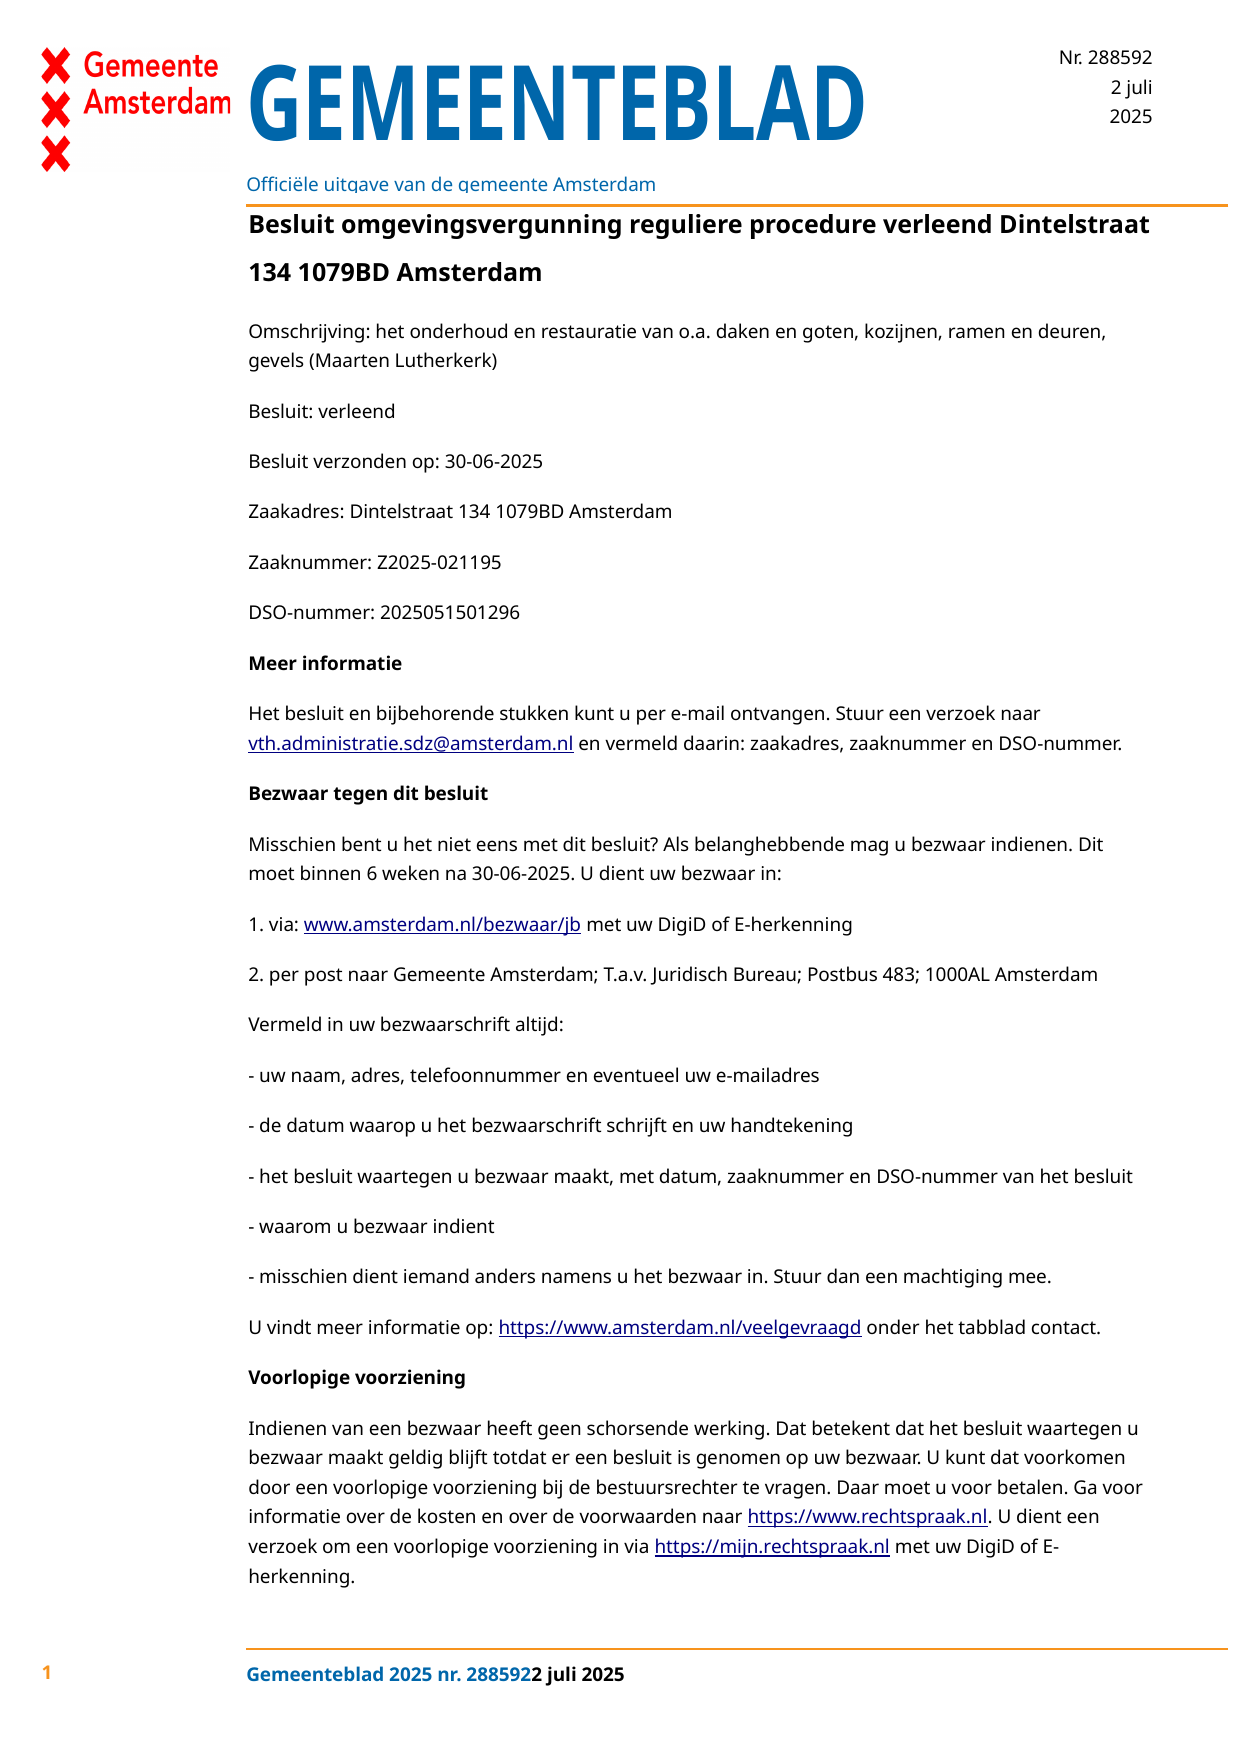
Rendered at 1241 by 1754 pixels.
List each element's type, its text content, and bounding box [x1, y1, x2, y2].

picture [41, 47, 231, 172]
text - de datum waarop u het bezwaarschrift schrijft en uw handtekening [248, 1112, 1152, 1138]
text Besluit omgevingsvergunning reguliere procedure verleend Dintelstraat 134 1079BD Amsterdam [248, 207, 1152, 288]
text U vindt meer informatie op: https://www.amsterdam.nl/veelgevraagd onder het tabblad contact. [248, 1314, 1152, 1340]
text Omschrijving: het onderhoud en restauratie van o.a. daken en goten, kozijnen, ramen en deuren, gevels (Maarten Lutherkerk) [248, 318, 1152, 373]
text 2. per post naar Gemeente Amsterdam; T.a.v. Juridisch Bureau; Postbus 483; 1000AL Amsterdam [248, 961, 1152, 987]
text Besluit: verleend [248, 398, 1152, 424]
text Meer informatie [248, 650, 1152, 676]
text - het besluit waartegen u bezwaar maakt, met datum, zaaknummer en DSO-nummer van het besluit [248, 1163, 1152, 1189]
text Bezwaar tegen dit besluit [248, 780, 1152, 806]
text Besluit verzonden op: 30-06-2025 [248, 448, 1152, 474]
text Misschien bent u het niet eens met dit besluit? Als belanghebbende mag u bezwaar indienen. Dit moet binnen 6 weken na 30-06-2025. U dient uw bezwaar in: [248, 831, 1152, 886]
text - uw naam, adres, telefoonnummer en eventueel uw e-mailadres [248, 1062, 1152, 1088]
text Zaaknummer: Z2025-021195 [248, 549, 1152, 575]
text Voorlopige voorziening [248, 1364, 1152, 1390]
text DSO-nummer: 2025051501296 [248, 599, 1152, 625]
text - waarom u bezwaar indient [248, 1213, 1152, 1239]
text Vermeld in uw bezwaarschrift altijd: [248, 1012, 1152, 1037]
text Het besluit en bijbehorende stukken kunt u per e-mail ontvangen. Stuur een verzoek naar vth.administratie.sdz@amsterdam.nl en vermeld daarin: zaakadres, zaaknummer en DSO-nummer. [248, 700, 1152, 756]
text Zaakadres: Dintelstraat 134 1079BD Amsterdam [248, 499, 1152, 524]
text 1. via: www.amsterdam.nl/bezwaar/jb met uw DigiD of E-herkenning [248, 911, 1152, 937]
text Indienen van een bezwaar heeft geen schorsende werking. Dat betekent dat het besluit waartegen u bezwaar maakt geldig blijft totdat er een besluit is genomen op uw bezwaar. U kunt dat voorkomen door een voorlopige voorziening bij de bestuursrechter te vragen. Daar moet u voor betalen. Ga voor informatie over de kosten en over de voorwaarden naar https://www.rechtspraak.nl. U dient een verzoek om een voorlopige voorziening in via https://mijn.rechtspraak.nl met uw DigiD of E-herkenning. [248, 1415, 1152, 1589]
text - misschien dient iemand anders namens u het bezwaar in. Stuur dan een machtiging mee. [248, 1264, 1152, 1289]
